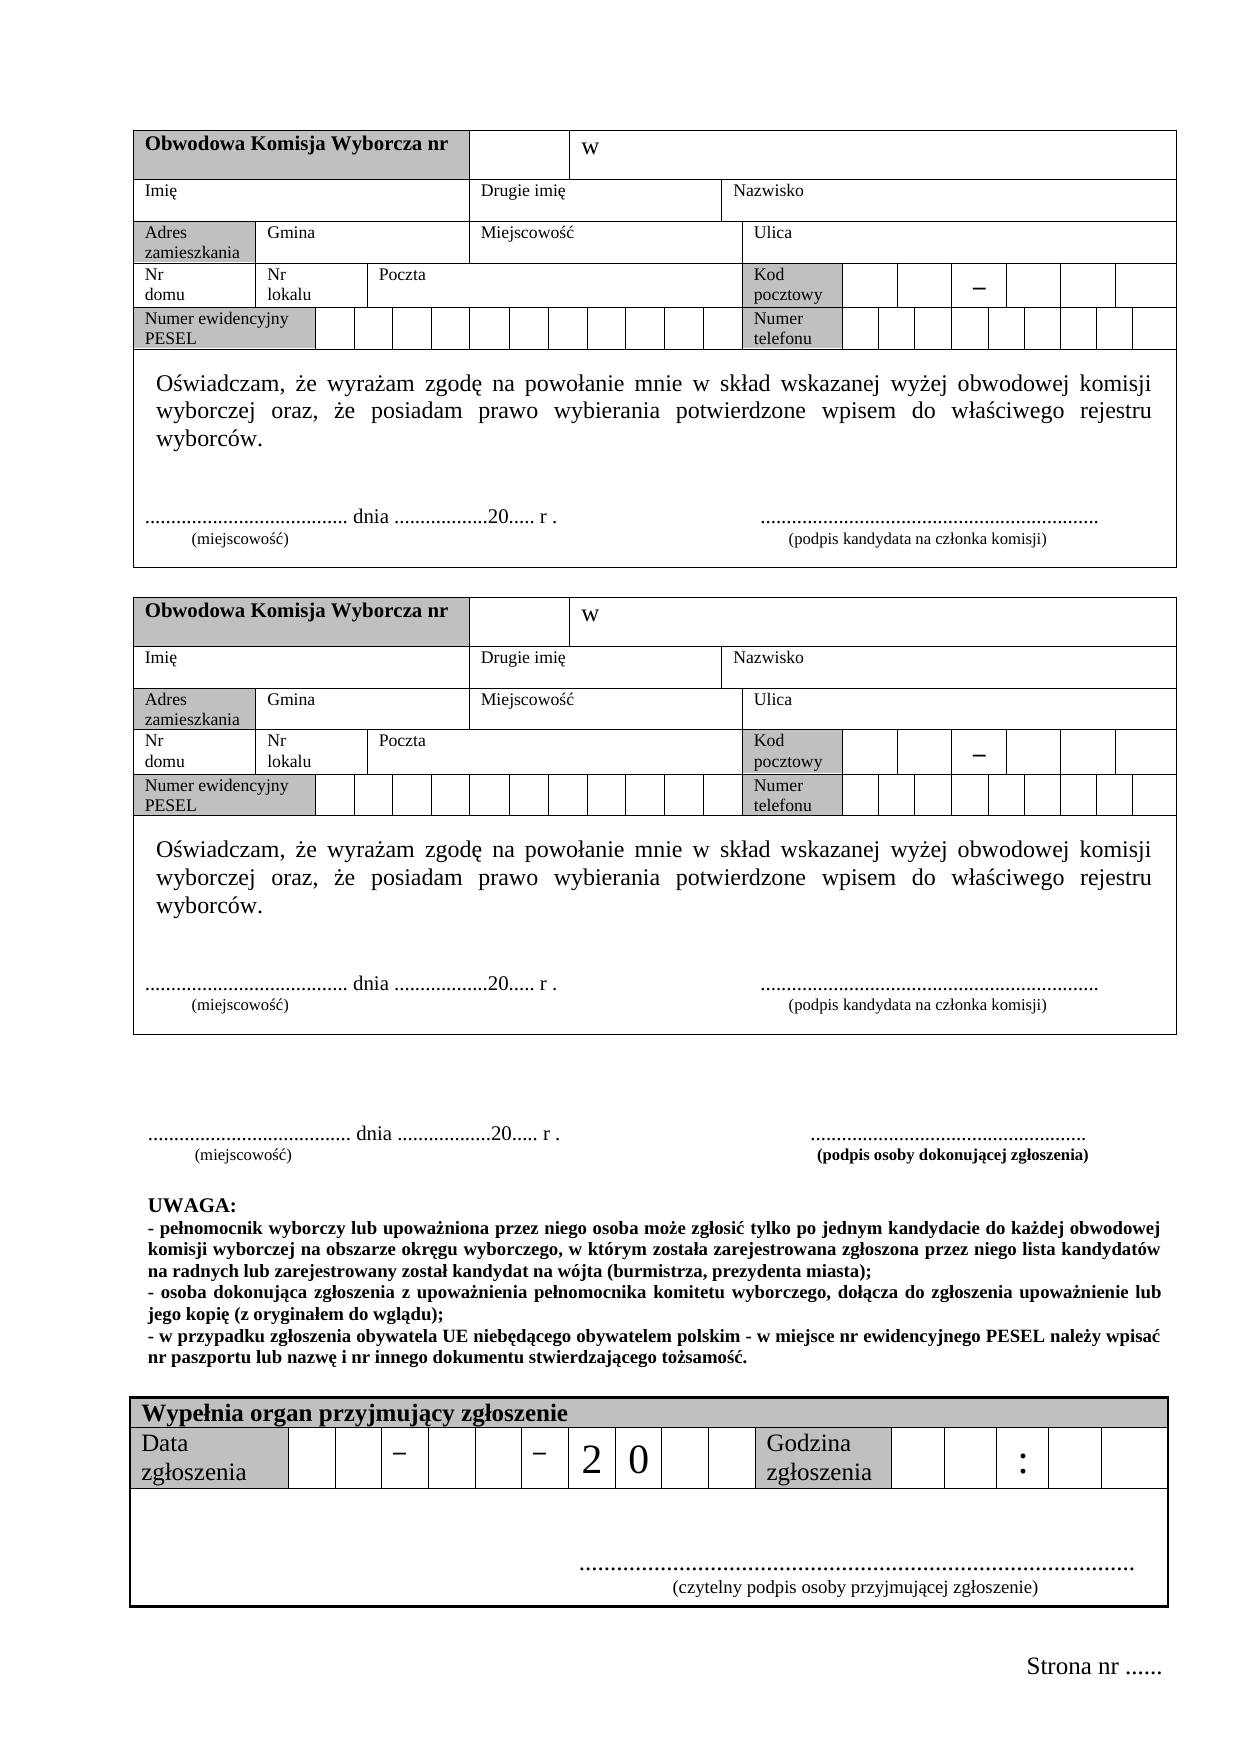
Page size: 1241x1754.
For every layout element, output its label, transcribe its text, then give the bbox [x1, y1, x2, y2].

table_cell [1116, 730, 1176, 773]
table_cell Nr domu [134, 264, 255, 307]
table_cell [1049, 1428, 1101, 1488]
table_cell Numer telefonu [743, 308, 842, 348]
table_cell [549, 775, 587, 815]
text - pełnomocnik wyborczy lub upoważniona przez niego osoba może zgłosić tylko po jednym kandydacie do każdej obwodowej komisji wyborczej na obszarze okręgu wyborczego, w którym została zarejestrowana zgłoszona przez niego lista kandydatów na radnych lub zarejestrowany został kandydat na wójta (burmistrza, prezydenta miasta); [148, 1217, 1162, 1281]
table_cell Ulica [743, 222, 1176, 262]
table_cell Gmina [256, 222, 469, 262]
table_cell [1007, 264, 1060, 307]
table_cell [1061, 775, 1096, 815]
table_cell [626, 775, 664, 815]
table_cell [915, 775, 951, 815]
table_cell Miejscowość [470, 689, 742, 729]
table_cell [1102, 1428, 1167, 1488]
table_cell [843, 264, 897, 307]
table_cell _ [952, 264, 1006, 307]
table_cell [316, 308, 354, 348]
table_cell Miejscowość [470, 222, 742, 262]
table_cell Drugie imię [470, 647, 721, 687]
table_header w [570, 598, 1176, 646]
table_cell ....................................... dnia ..................20..... r . ................................................................. (miejscowość) (podpis kandydata na członka komisji) [134, 816, 1176, 1033]
table_cell [1116, 264, 1176, 307]
table_cell [1097, 308, 1132, 348]
table_cell [588, 775, 625, 815]
table_cell Numer ewidencyjny PESEL [134, 775, 315, 815]
table_cell [915, 308, 951, 348]
text (miejscowość) (podpis osoby dokonującej zgłoszenia) [148, 1145, 1162, 1164]
table_cell Data zgłoszenia [131, 1428, 288, 1488]
table_cell _ [952, 730, 1006, 773]
table_cell [393, 775, 431, 815]
table_cell [289, 1428, 335, 1488]
text ....................................... dnia ..................20..... r . ..................................................... [148, 1121, 1162, 1145]
text - osoba dokonująca zgłoszenia z upoważnienia pełnomocnika komitetu wyborczego, dołącza do zgłoszenia upoważnienie lub jego kopię (z oryginałem do wglądu); [148, 1281, 1162, 1324]
table_cell [898, 730, 951, 773]
table_cell [588, 308, 625, 348]
table_header [470, 598, 569, 646]
table_header Obwodowa Komisja Wyborcza nr [134, 598, 469, 646]
table_cell [470, 131, 569, 179]
table_header Oświadczam, że wyrażam zgodę na powołanie mnie w skład wskazanej wyżej obwodowej komisji wyborczej oraz, że posiadam prawo wybierania potwierdzone wpisem do właściwego rejestru wyborców. [145, 835, 1165, 918]
table_cell Godzina zgłoszenia [756, 1428, 891, 1488]
table_cell [1061, 730, 1115, 773]
table_cell 0 [616, 1428, 661, 1488]
table_cell [470, 308, 509, 348]
table_cell [665, 775, 703, 815]
table_cell [510, 775, 548, 815]
text UWAGA: [148, 1193, 1162, 1217]
table_cell Adres zamieszkania [134, 222, 255, 262]
table_header Wypełnia organ przyjmujący zgłoszenie [131, 1399, 1167, 1427]
table_cell [393, 308, 431, 348]
table_cell [355, 308, 392, 348]
table_cell [549, 308, 587, 348]
table_cell [355, 775, 392, 815]
table_cell : [997, 1428, 1048, 1488]
table_cell [1007, 730, 1060, 773]
table_cell [879, 308, 914, 348]
table_cell [843, 730, 897, 773]
table_cell [662, 1428, 708, 1488]
table_cell Kod pocztowy [743, 730, 842, 773]
table_cell [1025, 775, 1060, 815]
table_cell Nr domu [134, 730, 255, 773]
table_cell [989, 775, 1024, 815]
table_cell Poczta [368, 264, 742, 307]
table_cell Numer ewidencyjny PESEL [134, 308, 315, 348]
table_cell [879, 775, 914, 815]
table_cell [892, 1428, 944, 1488]
table_cell Poczta [368, 730, 742, 773]
table_cell Nr lokalu [256, 730, 367, 773]
table_cell Nr lokalu [256, 264, 367, 307]
table_cell Imię [134, 180, 469, 221]
table_cell Adres zamieszkania [134, 689, 255, 729]
table_cell [1061, 308, 1096, 348]
table_cell Drugie imię [470, 180, 721, 221]
table_cell [1097, 775, 1132, 815]
table_cell 2 [569, 1428, 615, 1488]
table_cell w [570, 131, 1176, 179]
table_cell [665, 308, 703, 348]
table_cell ......................................................................................... (czytelny podpis osoby przyjmującej zgłoszenie) [131, 1489, 1167, 1605]
table_cell [336, 1428, 381, 1488]
table_cell Kod pocztowy [743, 264, 842, 307]
table_cell [843, 775, 878, 815]
table_cell [704, 775, 742, 815]
table_cell [316, 775, 354, 815]
table_cell [952, 308, 988, 348]
table_cell Nazwisko [722, 647, 1176, 687]
table_cell Numer telefonu [743, 775, 842, 815]
table_cell [432, 308, 469, 348]
table_cell [709, 1428, 755, 1488]
table_cell [704, 308, 742, 348]
table_cell [626, 308, 664, 348]
table_cell Ulica [743, 689, 1176, 729]
table_cell [1133, 775, 1176, 815]
table_cell Nazwisko [722, 180, 1176, 221]
table_cell ....................................... dnia ..................20..... r . ................................................................. (miejscowość) (podpis kandydata na członka komisji) [134, 350, 1176, 567]
table_cell _ [382, 1428, 428, 1488]
table_cell [952, 775, 988, 815]
table_cell [898, 264, 951, 307]
table_cell [470, 775, 509, 815]
table_cell [1133, 308, 1176, 348]
table_cell _ [522, 1428, 568, 1488]
table_cell Gmina [256, 689, 469, 729]
table_cell [476, 1428, 521, 1488]
table_cell [1061, 264, 1115, 307]
table_cell [510, 308, 548, 348]
table_cell [432, 775, 469, 815]
table_cell [989, 308, 1024, 348]
table_cell Imię [134, 647, 469, 687]
table_cell [1025, 308, 1060, 348]
table_cell Obwodowa Komisja Wyborcza nr [134, 131, 469, 179]
table_header Oświadczam, że wyrażam zgodę na powołanie mnie w skład wskazanej wyżej obwodowej komisji wyborczej oraz, że posiadam prawo wybierania potwierdzone wpisem do właściwego rejestru wyborców. [145, 369, 1165, 452]
table_cell [843, 308, 878, 348]
table_cell [429, 1428, 475, 1488]
table_cell [945, 1428, 996, 1488]
text - w przypadku zgłoszenia obywatela UE niebędącego obywatelem polskim - w miejsce nr ewidencyjnego PESEL należy wpisać nr paszportu lub nazwę i nr innego dokumentu stwierdzającego tożsamość. [148, 1324, 1162, 1368]
